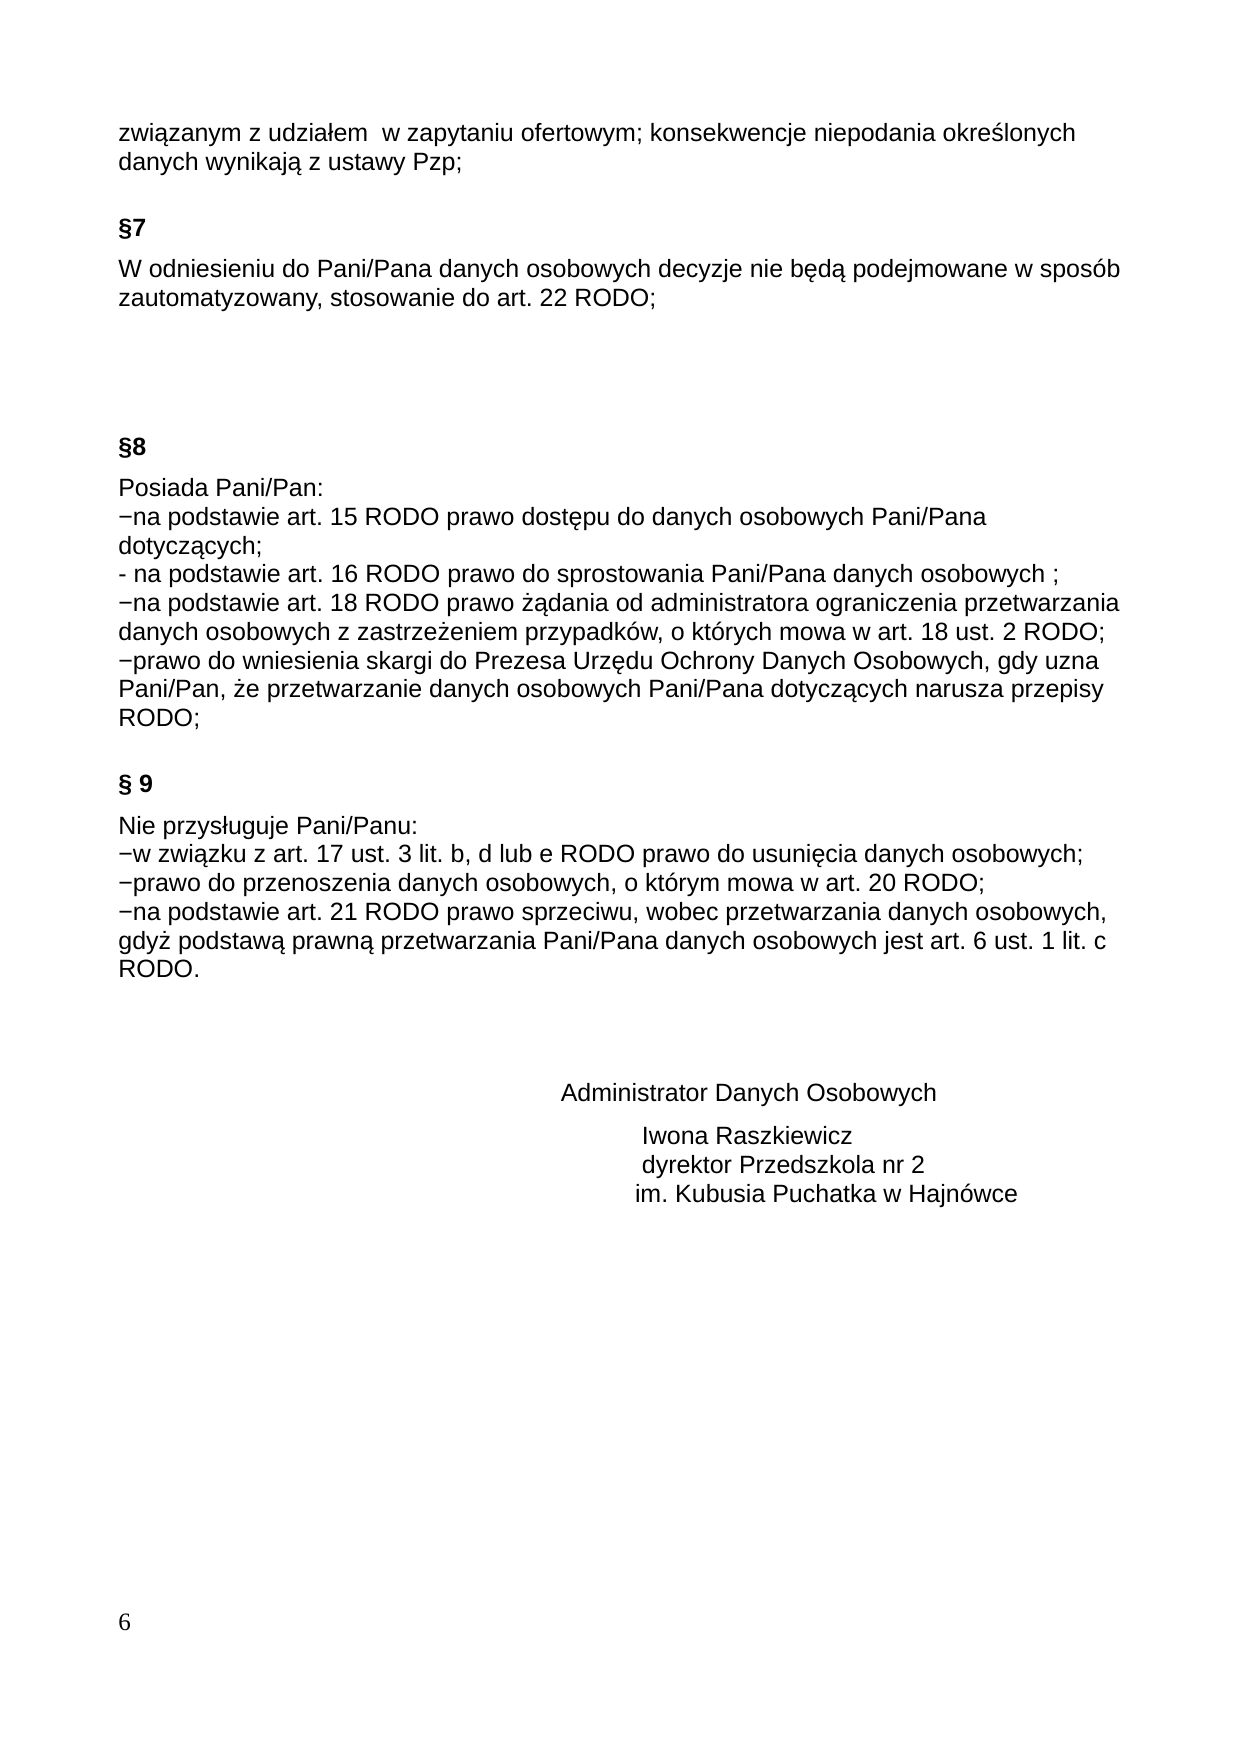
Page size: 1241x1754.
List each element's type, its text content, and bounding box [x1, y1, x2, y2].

text związanym z udziałem w zapytaniu ofertowym; konsekwencje niepodania określonych danych wynikają z ustawy Pzp; [118, 118, 1122, 176]
text Nie przysługuje Pani/Panu: −w związku z art. 17 ust. 3 lit. b, d lub e RODO prawo do usunięcia danych osobowych; −prawo do przenoszenia danych osobowych, o którym mowa w art. 20 RODO; −na podstawie art. 21 RODO prawo sprzeciwu, wobec przetwarzania danych osobowych, gdyż podstawą prawną przetwarzania Pani/Pana danych osobowych jest art. 6 ust. 1 lit. c RODO. [118, 811, 1122, 983]
text W odniesieniu do Pani/Pana danych osobowych decyzje nie będą podejmowane w sposób zautomatyzowany, stosowanie do art. 22 RODO; [118, 254, 1122, 312]
subtitle § 9 [118, 769, 1122, 798]
text Administrator Danych Osobowych [561, 1078, 1122, 1107]
text Posiada Pani/Pan: −na podstawie art. 15 RODO prawo dostępu do danych osobowych Pani/Pana dotyczących; - na podstawie art. 16 RODO prawo do sprostowania Pani/Pana danych osobowych ; −na podstawie art. 18 RODO prawo żądania od administratora ograniczenia przetwarzania danych osobowych z zastrzeżeniem przypadków, o których mowa w art. 18 ust. 2 RODO; −prawo do wniesienia skargi do Prezesa Urzędu Ochrony Danych Osobowych, gdy uzna Pani/Pan, że przetwarzanie danych osobowych Pani/Pana dotyczących narusza przepisy RODO; [118, 473, 1122, 732]
subtitle §7 [118, 213, 1122, 242]
subtitle §8 [118, 432, 1122, 461]
